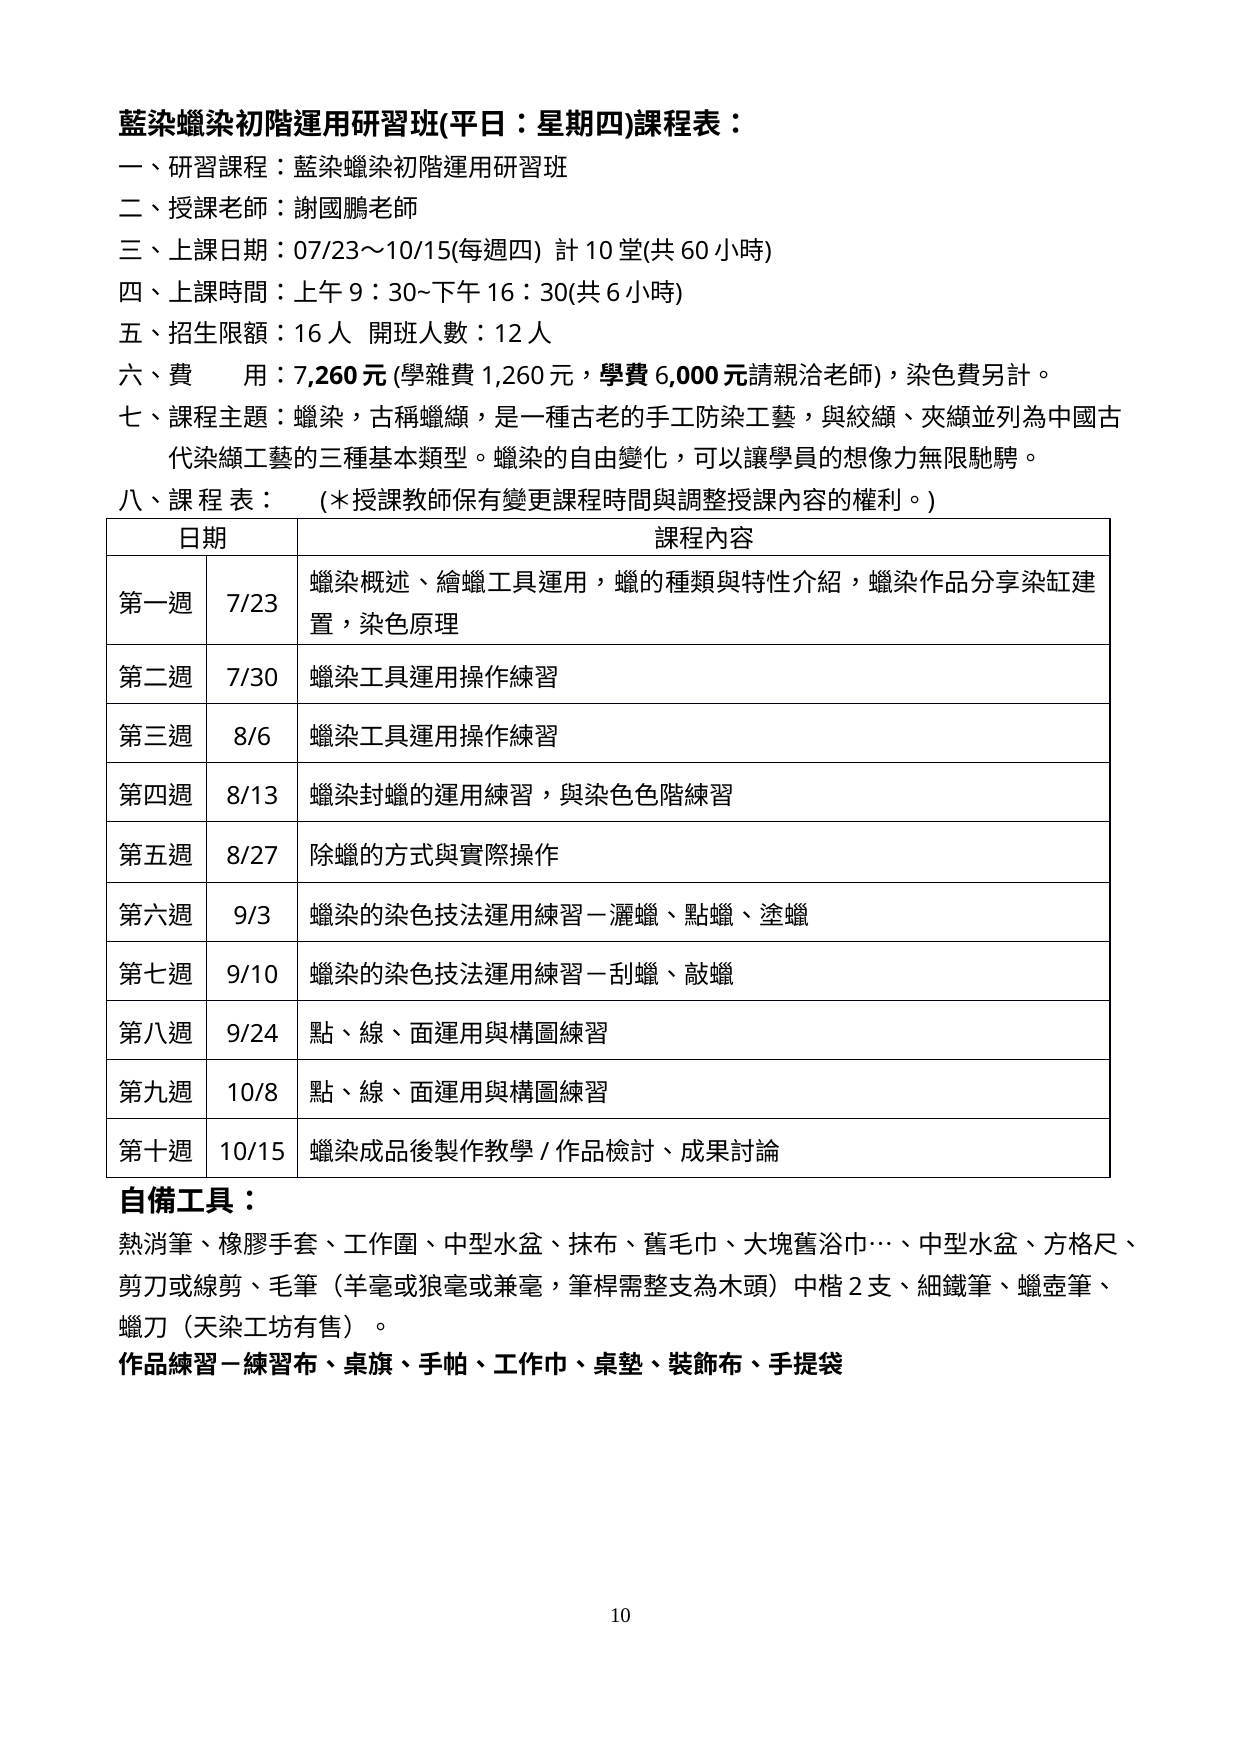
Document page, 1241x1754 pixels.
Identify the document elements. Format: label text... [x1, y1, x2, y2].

table_cell 9/10 [207, 942, 297, 1000]
text 自備工具： [118, 1178, 1122, 1220]
table_cell 第四週 [107, 763, 206, 821]
table_cell 9/24 [207, 1001, 297, 1059]
table_cell 10/15 [207, 1119, 297, 1177]
table_cell 第三週 [107, 704, 206, 762]
table_cell 點、線、面運用與構圖練習 [298, 1001, 1109, 1059]
table_cell 蠟染工具運用操作練習 [298, 704, 1109, 762]
table_cell 第一週 [107, 556, 206, 644]
table_cell 除蠟的方式與實際操作 [298, 822, 1109, 882]
table_cell 蠟染成品後製作教學 / 作品檢討、成果討論 [298, 1119, 1109, 1177]
table_cell 10/8 [207, 1060, 297, 1118]
table_header 日期 [107, 519, 297, 555]
text 作品練習－練習布、桌旗、手帕、工作巾、桌墊、裝飾布、手提袋 [118, 1345, 1122, 1381]
text 八、課 程 表： (＊授課教師保有變更課程時間與調整授課內容的權利。) [118, 476, 1122, 518]
table_cell 第十週 [107, 1119, 206, 1177]
table_cell 蠟染的染色技法運用練習－刮蠟、敲蠟 [298, 942, 1109, 1000]
table_cell 7/23 [207, 556, 297, 644]
table_cell 蠟染封蠟的運用練習，與染色色階練習 [298, 763, 1109, 821]
text 熱消筆、橡膠手套、工作圍、中型水盆、抹布、舊毛巾、大塊舊浴巾…、中型水盆、方格尺、剪刀或線剪、毛筆（羊毫或狼毫或兼毫，筆桿需整支為木頭）中楷2支、細鐵筆、蠟壺筆、蠟刀（天染工坊有售）。 [118, 1220, 1122, 1345]
table_cell 蠟染概述、繪蠟工具運用，蠟的種類與特性介紹，蠟染作品分享染缸建置，染色原理 [298, 556, 1109, 644]
table_cell 8/6 [207, 704, 297, 762]
text 四、上課時間：上午 9：30~下午16：30(共6小時) [118, 268, 1122, 309]
table_cell 蠟染工具運用操作練習 [298, 645, 1109, 703]
table_cell 蠟染的染色技法運用練習－灑蠟、點蠟、塗蠟 [298, 883, 1109, 941]
text 五、招生限額：16人 開班人數：12人 [118, 309, 1122, 351]
table_cell 點、線、面運用與構圖練習 [298, 1060, 1109, 1118]
table_cell 9/3 [207, 883, 297, 941]
table_header 課程內容 [298, 519, 1109, 555]
table_cell 第五週 [107, 822, 206, 882]
table_cell 第六週 [107, 883, 206, 941]
table_cell 第七週 [107, 942, 206, 1000]
text 二、授課老師：謝國鵬老師 [118, 184, 1122, 226]
table_cell 8/27 [207, 822, 297, 882]
text 三、上課日期：07/23～10/15(每週四) 計10堂(共60小時) [118, 226, 1122, 268]
table_cell 8/13 [207, 763, 297, 821]
text 藍染蠟染初階運用研習班(平日：星期四)課程表： [118, 100, 1122, 143]
table_cell 第八週 [107, 1001, 206, 1059]
table_cell 7/30 [207, 645, 297, 703]
table_cell 第九週 [107, 1060, 206, 1118]
table_cell 第二週 [107, 645, 206, 703]
text 一、研習課程：藍染蠟染初階運用研習班 [118, 143, 1122, 184]
text 七、課程主題：蠟染，古稱蠟纈，是一種古老的手工防染工藝，與絞纈、夾纈並列為中國古代染纈工藝的三種基本類型。蠟染的自由變化，可以讓學員的想像力無限馳騁。 [118, 393, 1122, 476]
text 六、費 用：7,260元 (學雜費1,260元，學費6,000元請親洽老師)，染色費另計。 [118, 351, 1122, 393]
